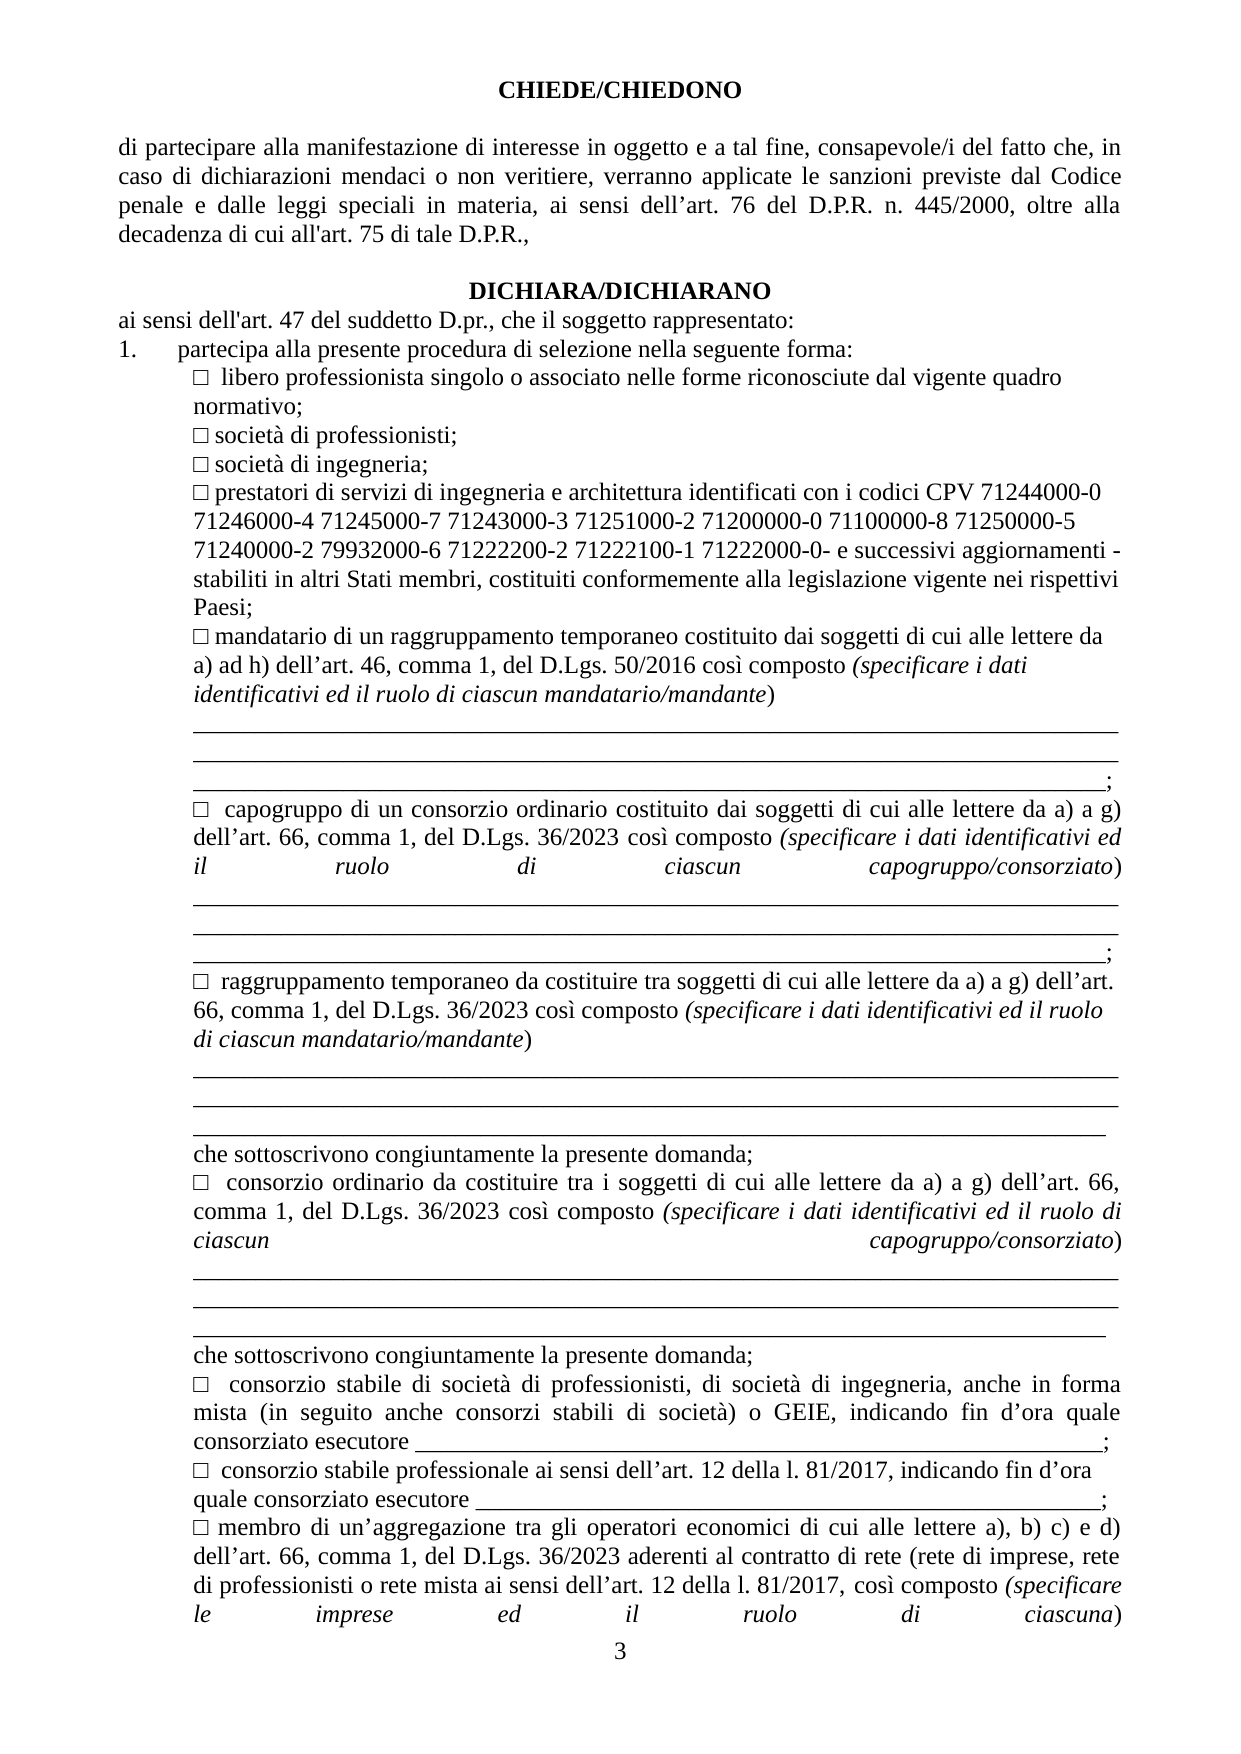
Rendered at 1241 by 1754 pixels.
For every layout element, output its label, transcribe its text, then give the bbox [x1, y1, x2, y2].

text DICHIARA/DICHIARANO [118, 276, 1122, 305]
list □ raggruppamento temporaneo da costituire tra soggetti di cui alle lettere da a) a g) dell’art. 66, comma 1, del D.Lgs. 36/2023 così composto (specificare i dati identificativi ed il ruolo di ciascun mandatario/mandante) _____________________________________________________________________________________________________________________________________________________________________________________________________________________________ [193, 966, 1122, 1139]
list □ prestatori di servizi di ingegneria e architettura identificati con i codici CPV 71244000-0 71246000-4 71245000-7 71243000-3 71251000-2 71200000-0 71100000-8 71250000-5 71240000-2 79932000-6 71222200-2 71222100-1 71222000-0- e successivi aggiornamenti - stabiliti in altri Stati membri, costituiti conformemente alla legislazione vigente nei rispettivi Paesi; [193, 477, 1122, 621]
list □ società di professionisti; [193, 420, 1122, 449]
text CHIEDE/CHIEDONO [118, 75, 1122, 104]
list □ consorzio stabile professionale ai sensi dell’art. 12 della l. 81/2017, indicando fin d’ora quale consorziato esecutore __________________________________________________; [193, 1455, 1122, 1512]
list □ membro di un’aggregazione tra gli operatori economici di cui alle lettere a), b) c) e d) dell’art. 66, comma 1, del D.Lgs. 36/2023 aderenti al contratto di rete (rete di imprese, rete di professionisti o rete mista ai sensi dell’art. 12 della l. 81/2017, così composto (specificare le imprese ed il ruolo di ciascuna) [193, 1512, 1122, 1627]
list □ libero professionista singolo o associato nelle forme riconosciute dal vigente quadro normativo; [193, 362, 1122, 420]
list che sottoscrivono congiuntamente la presente domanda; [193, 1340, 1122, 1369]
text di partecipare alla manifestazione di interesse in oggetto e a tal fine, consapevole/i del fatto che, in caso di dichiarazioni mendaci o non veritiere, verranno applicate le sanzioni previste dal Codice penale e dalle leggi speciali in materia, ai sensi dell’art. 76 del D.P.R. n. 445/2000, oltre alla decadenza di cui all'art. 75 di tale D.P.R., [118, 132, 1122, 247]
list □ società di ingegneria; [193, 449, 1122, 477]
list □ consorzio stabile di società di professionisti, di società di ingegneria, anche in forma mista (in seguito anche consorzi stabili di società) o GEIE, indicando fin d’ora quale consorziato esecutore _______________________________________________________; [193, 1369, 1122, 1455]
list □ capogruppo di un consorzio ordinario costituito dai soggetti di cui alle lettere da a) a g) dell’art. 66, comma 1, del D.Lgs. 36/2023 così composto (specificare i dati identificativi ed il ruolo di ciascun capogruppo/consorziato) _____________________________________________________________________________________________________________________________________________________________________________________________________________________________; [193, 794, 1122, 966]
list che sottoscrivono congiuntamente la presente domanda; [193, 1139, 1122, 1167]
text ai sensi dell'art. 47 del suddetto D.pr., che il soggetto rappresentato: [118, 305, 1122, 334]
text 1. partecipa alla presente procedura di selezione nella seguente forma: [118, 334, 1122, 362]
list □ consorzio ordinario da costituire tra i soggetti di cui alle lettere da a) a g) dell’art. 66, comma 1, del D.Lgs. 36/2023 così composto (specificare i dati identificativi ed il ruolo di ciascun capogruppo/consorziato) _____________________________________________________________________________________________________________________________________________________________________________________________________________________________ [193, 1167, 1122, 1340]
list □ mandatario di un raggruppamento temporaneo costituito dai soggetti di cui alle lettere da a) ad h) dell’art. 46, comma 1, del D.Lgs. 50/2016 così composto (specificare i dati identificativi ed il ruolo di ciascun mandatario/mandante) _____________________________________________________________________________________________________________________________________________________________________________________________________________________________; [193, 621, 1122, 794]
